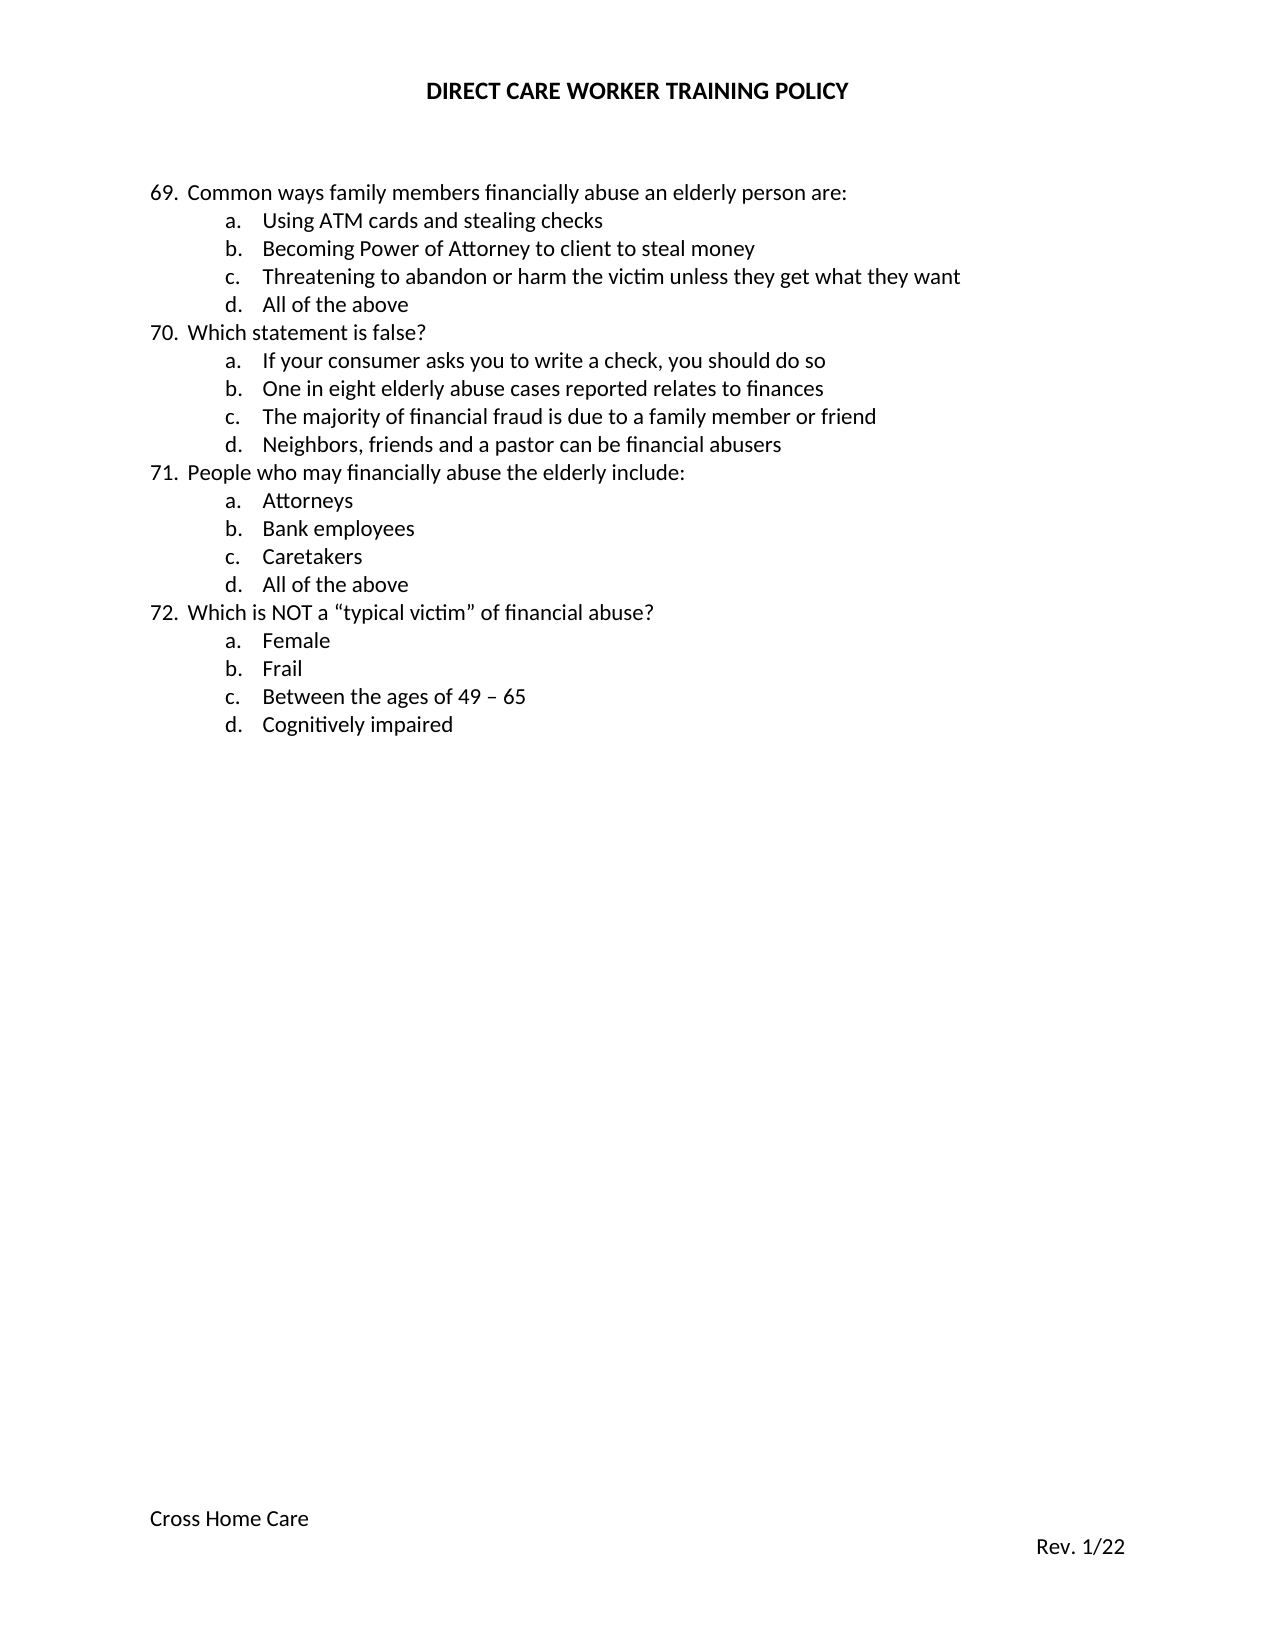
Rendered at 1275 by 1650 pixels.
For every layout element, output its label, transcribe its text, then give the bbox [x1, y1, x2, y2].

list Threatening to abandon or harm the victim unless they get what they want [225, 262, 1125, 290]
list Frail [225, 654, 1125, 682]
list People who may financially abuse the elderly include: [150, 458, 1125, 486]
list The majority of financial fraud is due to a family member or friend [225, 402, 1125, 430]
list If your consumer asks you to write a check, you should do so [225, 346, 1125, 374]
list Using ATM cards and stealing checks [225, 206, 1125, 234]
list All of the above [225, 290, 1125, 318]
list Caretakers [225, 542, 1125, 570]
list Which statement is false? [150, 318, 1125, 346]
list Female [225, 626, 1125, 654]
list Common ways family members financially abuse an elderly person are: [150, 178, 1125, 206]
list Bank employees [225, 514, 1125, 542]
list Between the ages of 49 – 65 [225, 682, 1125, 710]
list Cognitively impaired [225, 710, 1125, 738]
list Becoming Power of Attorney to client to steal money [225, 234, 1125, 262]
list Which is NOT a “typical victim” of financial abuse? [150, 598, 1125, 626]
list One in eight elderly abuse cases reported relates to finances [225, 374, 1125, 402]
list All of the above [225, 570, 1125, 598]
list Neighbors, friends and a pastor can be financial abusers [225, 430, 1125, 458]
list Attorneys [225, 486, 1125, 514]
